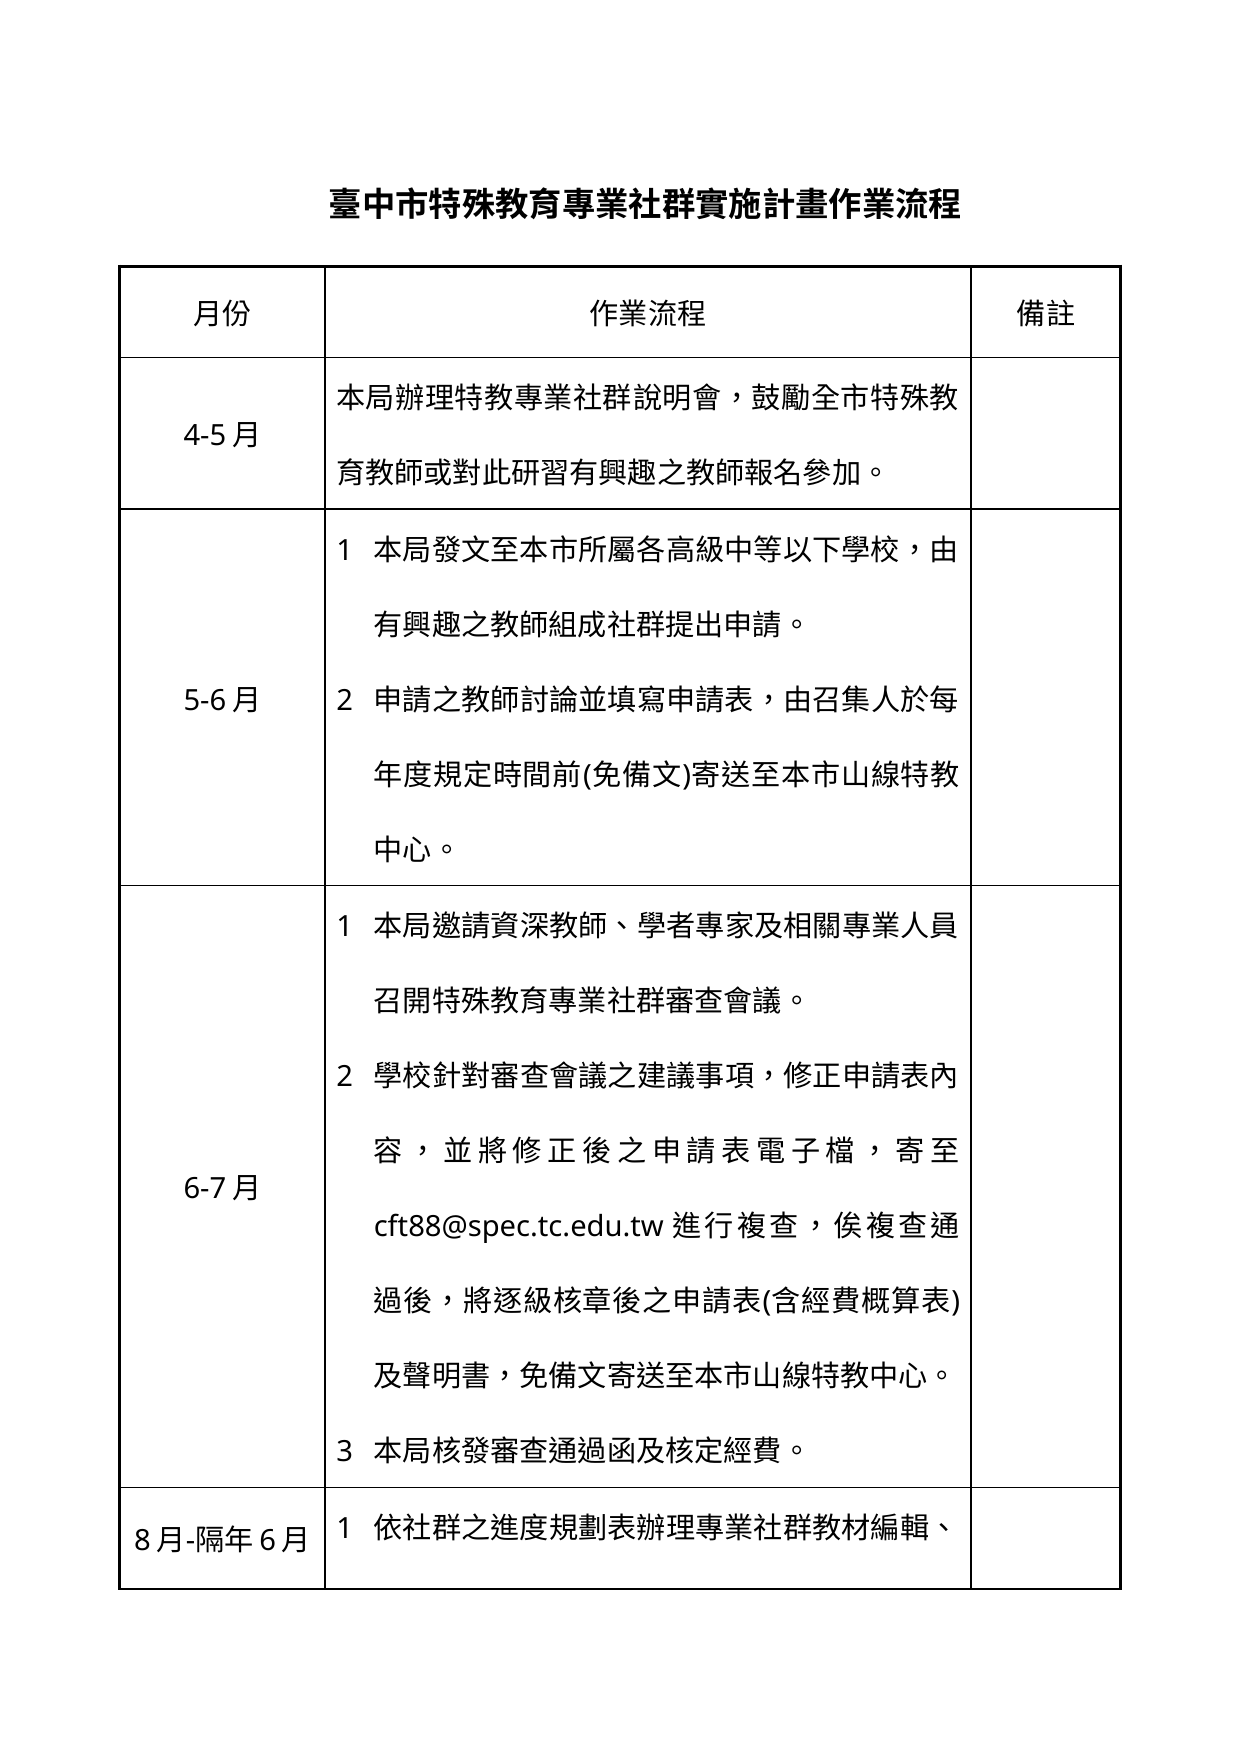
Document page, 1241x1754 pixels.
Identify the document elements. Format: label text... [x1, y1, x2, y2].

table_cell 4-5月 [121, 358, 324, 508]
table_header 備註 [972, 268, 1119, 357]
table_cell [972, 886, 1119, 1486]
table_cell 本局發文至本市所屬各高級中等以下學校，由有興趣之教師組成社群提出申請。 申請之教師討論並填寫申請表，由召集人於每年度規定時間前(免備文)寄送至本市山線特教中心。 [326, 510, 970, 885]
table_cell 6-7月 [121, 886, 324, 1486]
table_cell [972, 510, 1119, 885]
table_cell [972, 1488, 1119, 1588]
table_cell 5-6月 [121, 510, 324, 885]
text 臺中市特殊教育專業社群實施計畫作業流程 [168, 164, 1122, 239]
table_header 月份 [121, 268, 324, 357]
table_cell 8月-隔年6月 [121, 1488, 324, 1588]
table_header 作業流程 [326, 268, 970, 357]
table_cell 本局辦理特教專業社群說明會，鼓勵全市特殊教育教師或對此研習有興趣之教師報名參加。 [326, 358, 970, 508]
table_cell 依社群之進度規劃表辦理專業社群教材編輯、 [326, 1488, 970, 1588]
table_cell [972, 358, 1119, 508]
table_cell 本局邀請資深教師、學者專家及相關專業人員召開特殊教育專業社群審查會議。 學校針對審查會議之建議事項，修正申請表內容，並將修正後之申請表電子檔，寄至cft88@spec.tc.edu.tw進行複查，俟複查通過後，將逐級核章後之申請表(含經費概算表)及聲明書，免備文寄送至本市山線特教中心。 本局核發審查通過函及核定經費。 [326, 886, 970, 1486]
